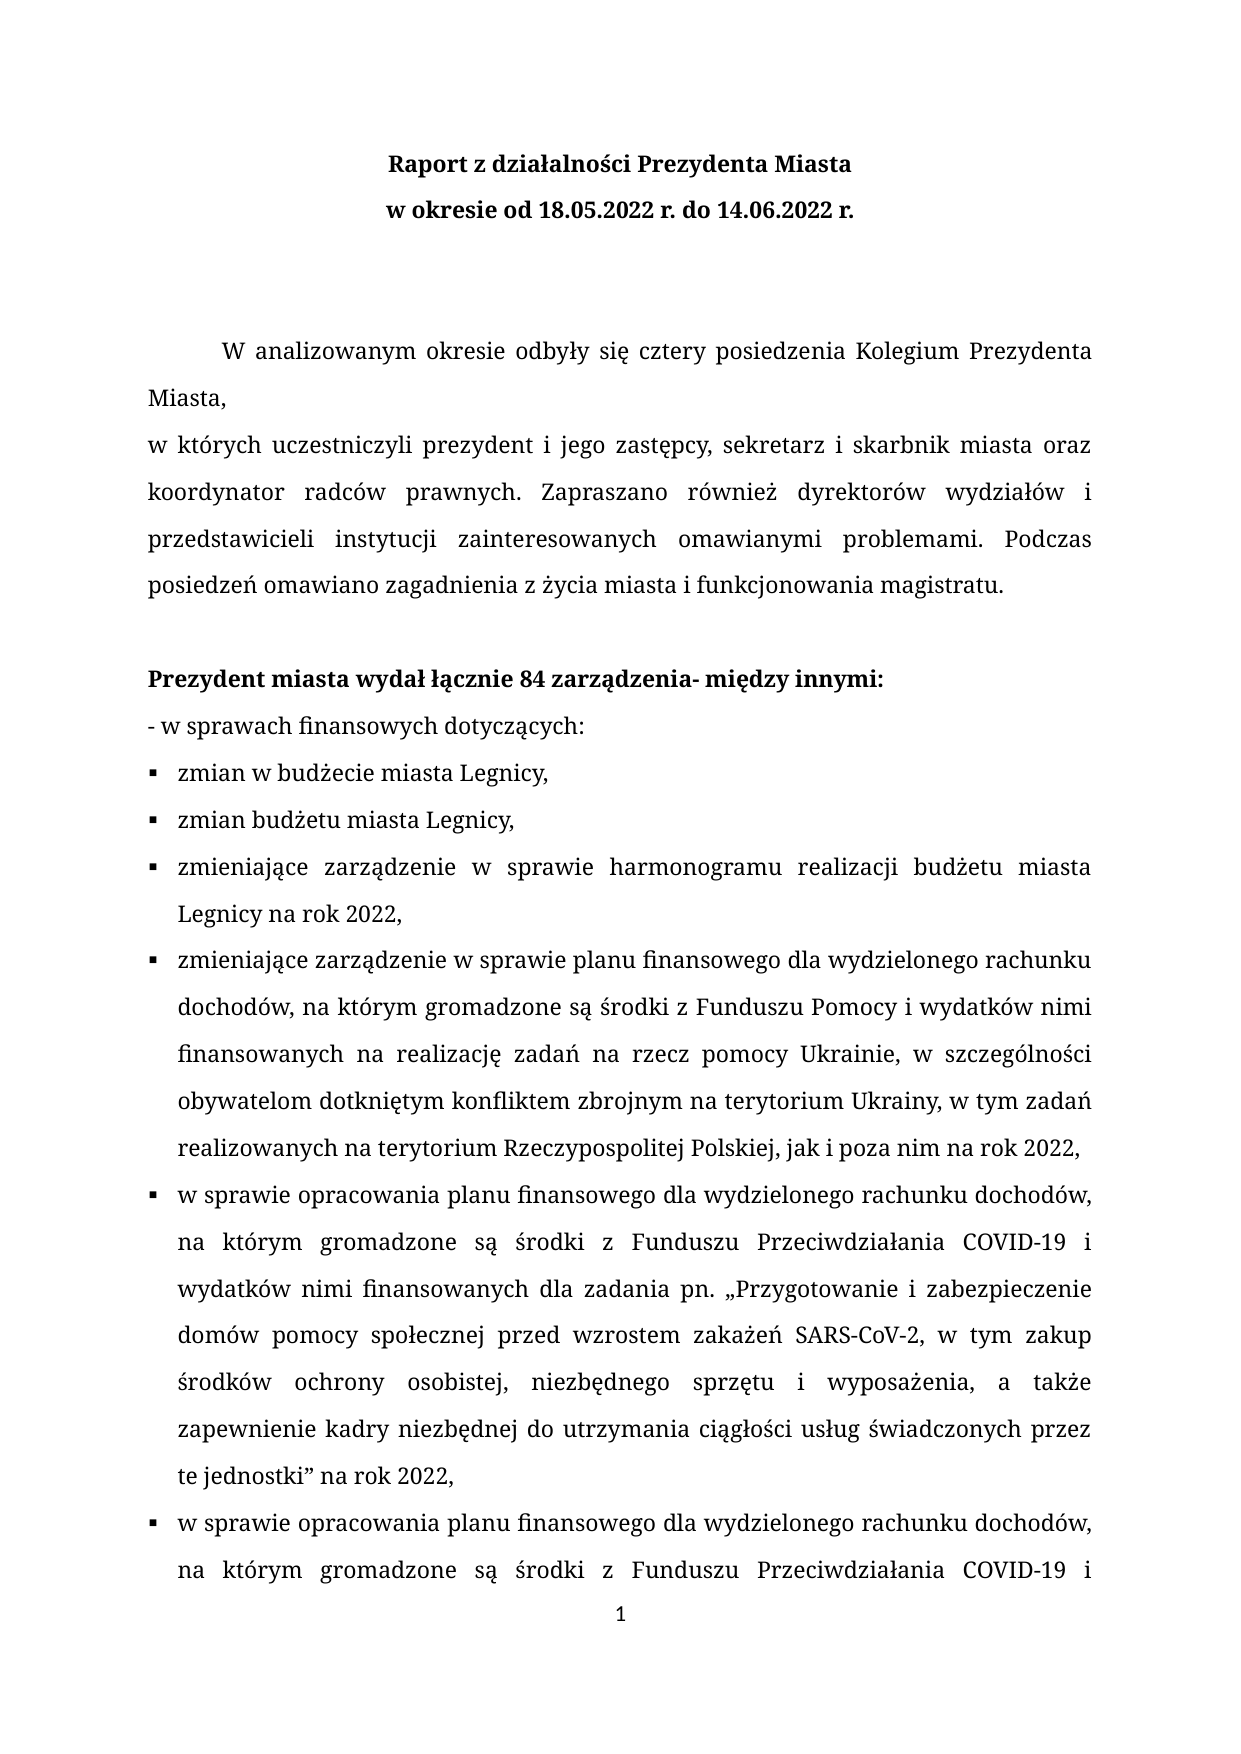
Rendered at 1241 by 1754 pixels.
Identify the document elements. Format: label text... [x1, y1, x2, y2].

text w okresie od 18.05.2022 r. do 14.06.2022 r. [148, 194, 1093, 226]
text W analizowanym okresie odbyły się cztery posiedzenia Kolegium Prezydenta Miasta, w których uczestniczyli prezydent i jego zastępcy, sekretarz i skarbnik miasta oraz koordynator radców prawnych. Zapraszano również dyrektorów wydziałów i przedstawicieli instytucji zainteresowanych omawianymi problemami. Podczas posiedzeń omawiano zagadnienia z życia miasta i funkcjonowania magistratu. [148, 335, 1093, 601]
list zmian budżetu miasta Legnicy, [148, 804, 1093, 835]
text - w sprawach finansowych dotyczących: [148, 710, 1093, 741]
text Prezydent miasta wydał łącznie 84 zarządzenia- między innymi: [148, 663, 1093, 694]
list zmian w budżecie miasta Legnicy, [148, 757, 1093, 788]
list w sprawie opracowania planu finansowego dla wydzielonego rachunku dochodów, na którym gromadzone są środki z Funduszu Przeciwdziałania COVID-19 i wydatków nimi finansowanych dla zadania pn. „Przygotowanie i zabezpieczenie domów pomocy społecznej przed wzrostem zakażeń SARS-CoV-2, w tym zakup środków ochrony osobistej, niezbędnego sprzętu i wyposażenia, a także zapewnienie kadry niezbędnej do utrzymania ciągłości usług świadczonych przez te jednostki” na rok 2022, [148, 1179, 1093, 1491]
list zmieniające zarządzenie w sprawie harmonogramu realizacji budżetu miasta Legnicy na rok 2022, [148, 851, 1093, 929]
text Raport z działalności Prezydenta Miasta [148, 148, 1093, 179]
list zmieniające zarządzenie w sprawie planu finansowego dla wydzielonego rachunku dochodów, na którym gromadzone są środki z Funduszu Pomocy i wydatków nimi finansowanych na realizację zadań na rzecz pomocy Ukrainie, w szczególności obywatelom dotkniętym konfliktem zbrojnym na terytorium Ukrainy, w tym zadań realizowanych na terytorium Rzeczypospolitej Polskiej, jak i poza nim na rok 2022, [148, 944, 1093, 1163]
list w sprawie opracowania planu finansowego dla wydzielonego rachunku dochodów, na którym gromadzone są środki z Funduszu Przeciwdziałania COVID-19 i [148, 1507, 1093, 1585]
